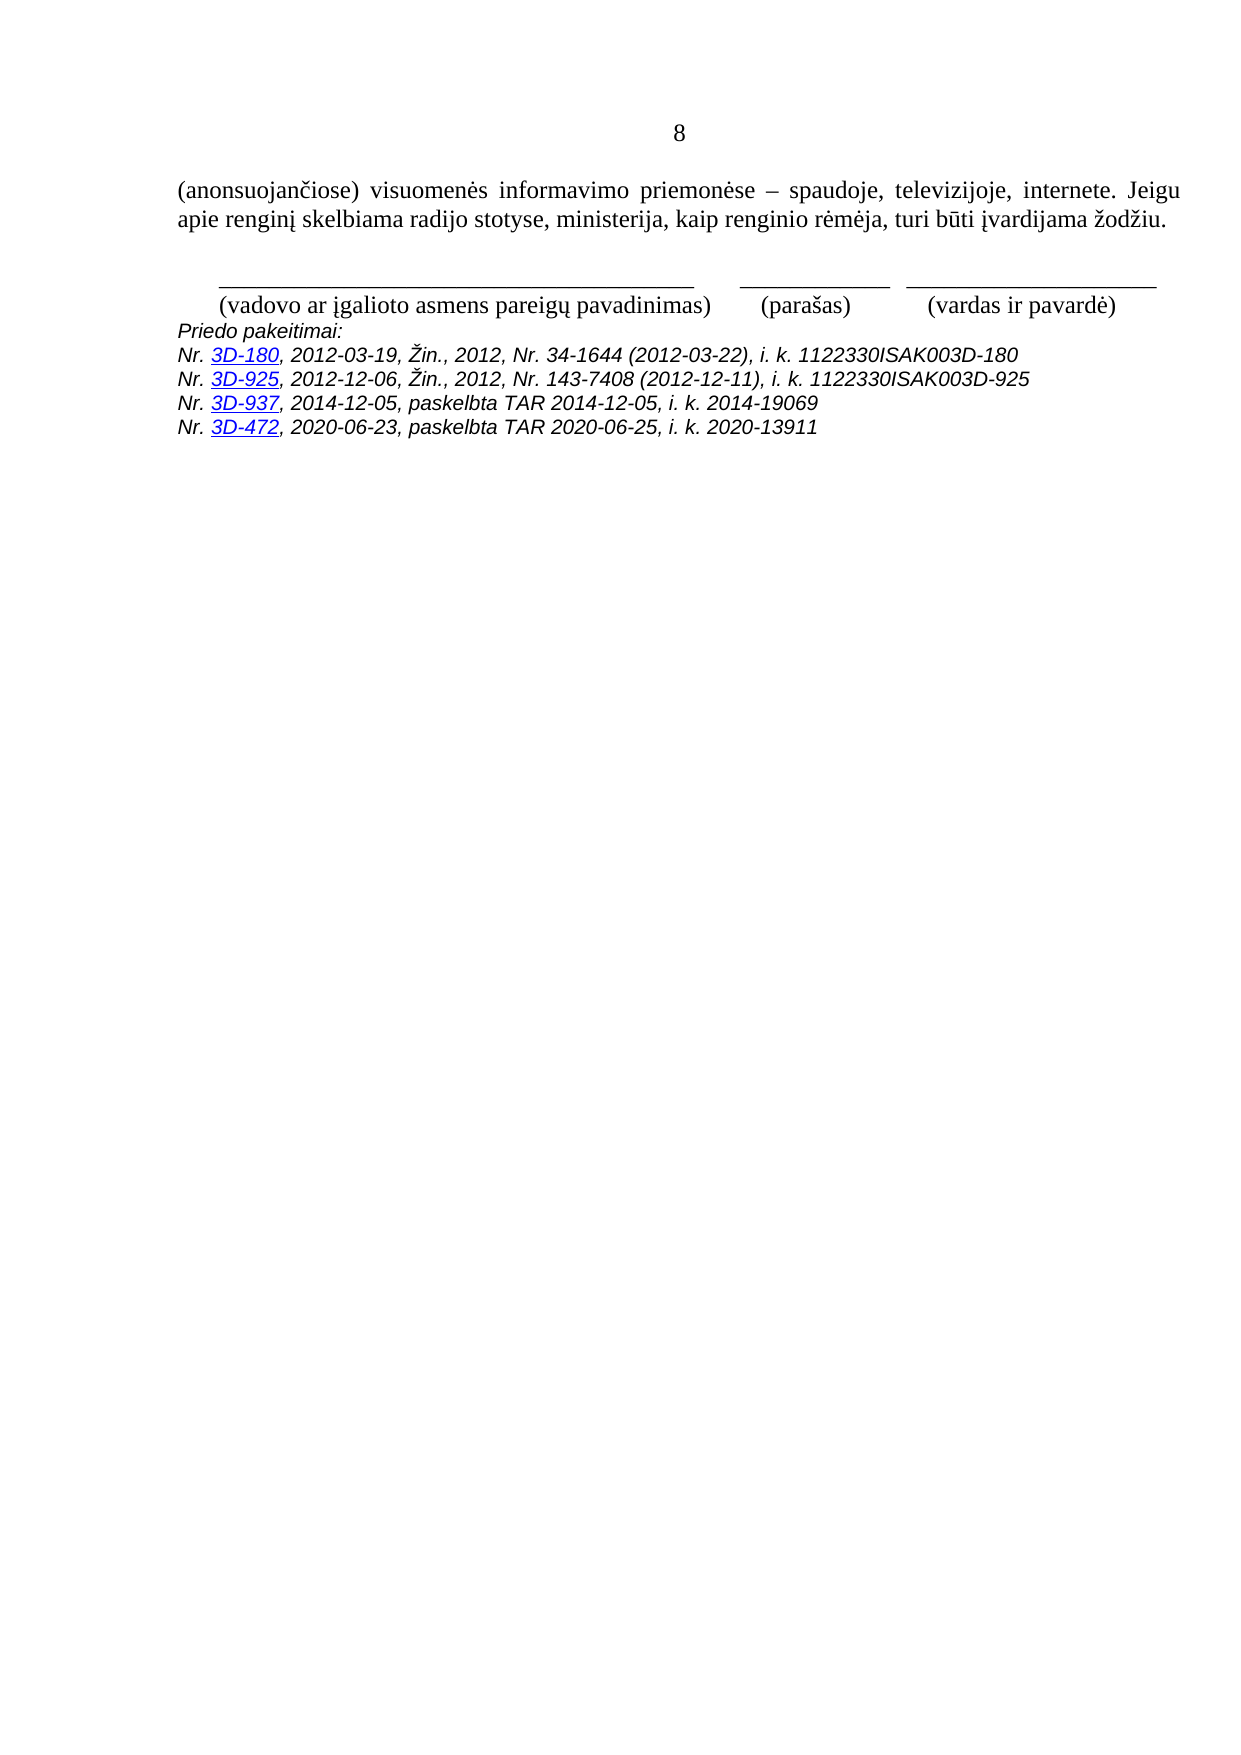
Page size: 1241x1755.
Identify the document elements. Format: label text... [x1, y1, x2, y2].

text Nr. 3D-472, 2020-06-23, paskelbta TAR 2020-06-25, i. k. 2020-13911 [177, 415, 1181, 439]
text Priedo pakeitimai: [177, 319, 1181, 343]
text ______________________________________ ____________ ____________________ [177, 262, 1181, 291]
text (anonsuojančiose) visuomenės informavimo priemonėse – spaudoje, televizijoje, internete. Jeigu apie renginį skelbiama radijo stotyse, ministerija, kaip renginio rėmėja, turi būti įvardijama žodžiu. [177, 176, 1181, 233]
text (vadovo ar įgalioto asmens pareigų pavadinimas) (parašas) (vardas ir pavardė) [177, 291, 1181, 319]
text Nr. 3D-937, 2014-12-05, paskelbta TAR 2014-12-05, i. k. 2014-19069 [177, 391, 1181, 415]
text Nr. 3D-180, 2012-03-19, Žin., 2012, Nr. 34-1644 (2012-03-22), i. k. 1122330ISAK003D-180 [177, 343, 1181, 367]
text Nr. 3D-925, 2012-12-06, Žin., 2012, Nr. 143-7408 (2012-12-11), i. k. 1122330ISAK003D-925 [177, 367, 1181, 391]
